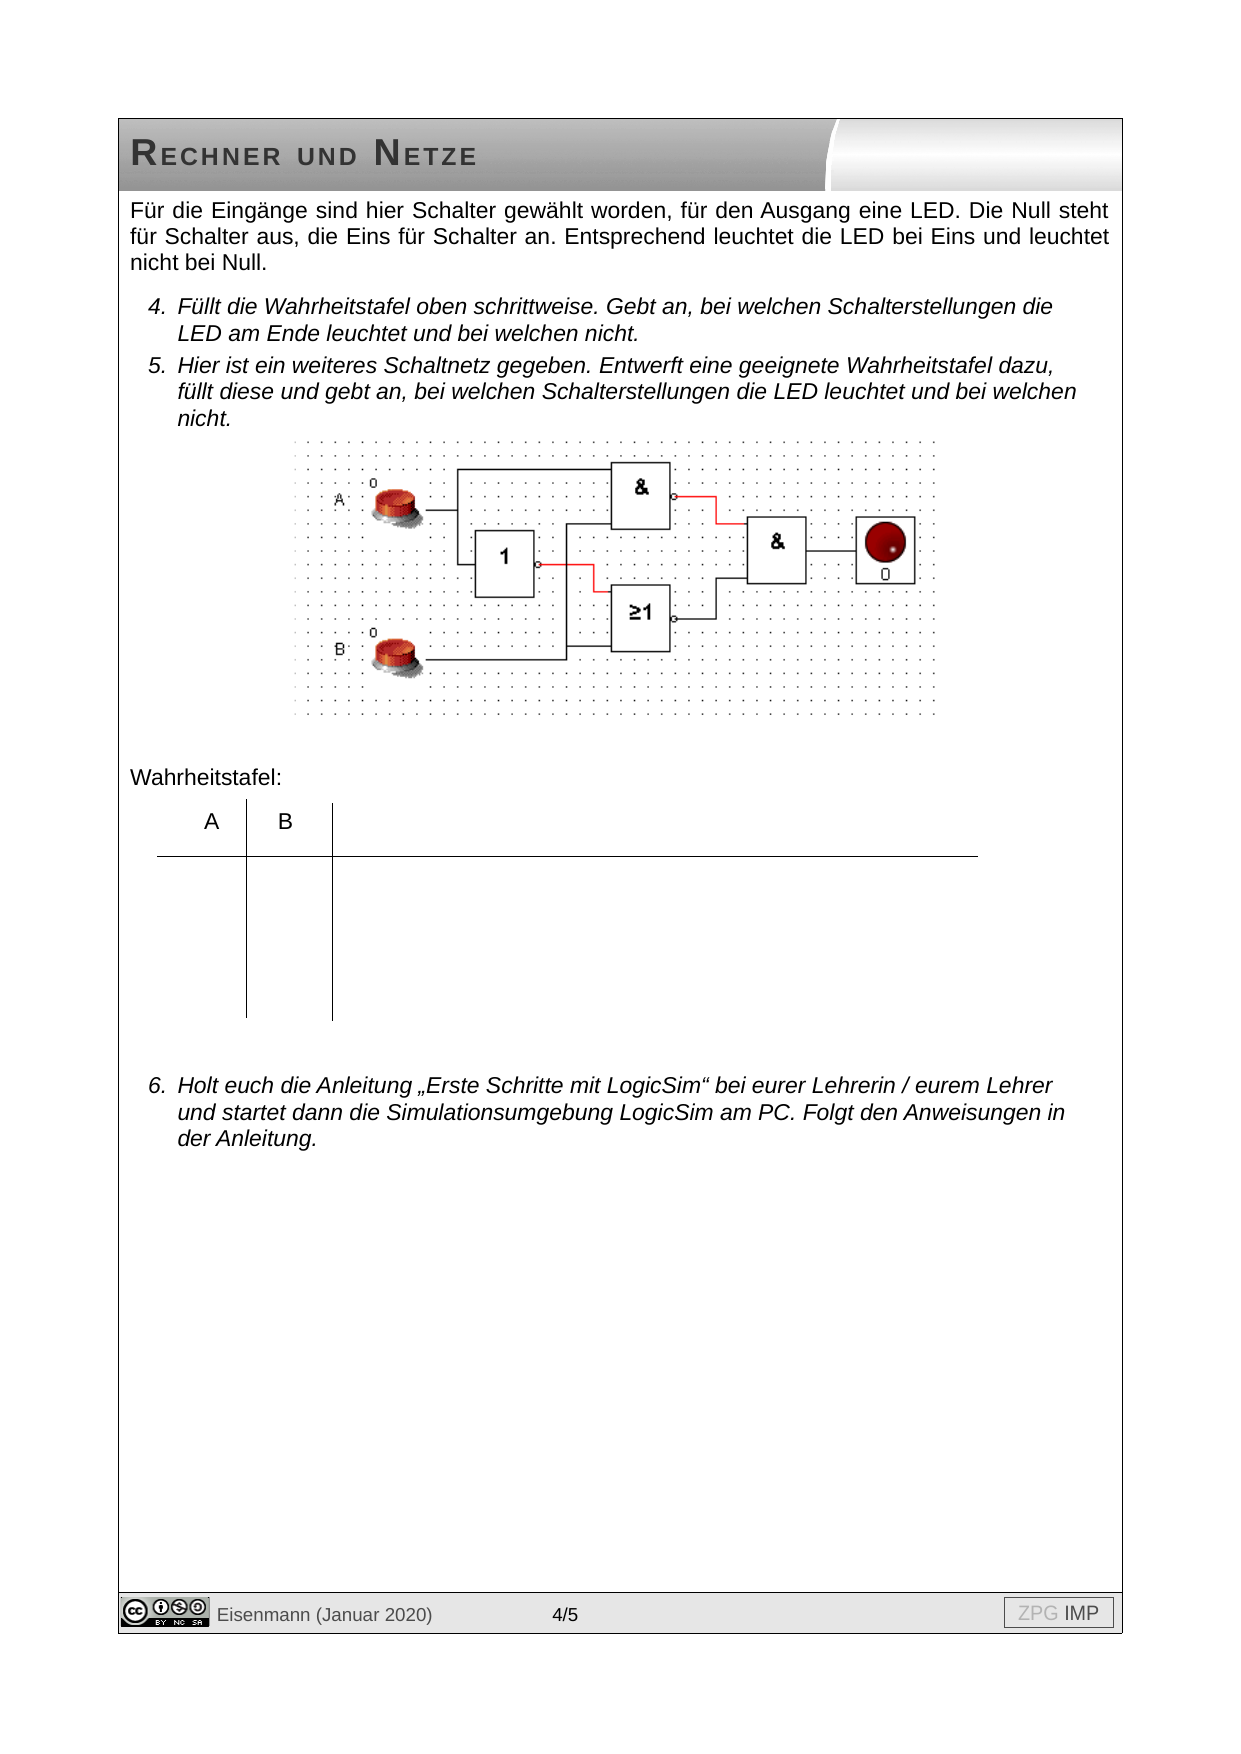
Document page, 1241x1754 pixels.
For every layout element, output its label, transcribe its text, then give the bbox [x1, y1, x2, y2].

text Wahrheitstafel: [130, 764, 1110, 790]
list Füllt die Wahrheitstafel oben schrittweise. Gebt an, bei welchen Schalterstellungen die LED am Ende leuchtet und bei welchen nicht. [148, 293, 1092, 346]
text [333, 808, 1110, 834]
picture [120, 1597, 210, 1627]
text A [130, 808, 246, 834]
picture [119, 119, 1122, 191]
text Für die Eingänge sind hier Schalter gewählt worden, für den Ausgang eine LED. Die Null steht für Schalter aus, die Eins für Schalter an. Entsprechend leuchtet die LED bei Eins und leuchtet nicht bei Null. [130, 197, 1110, 276]
list Holt euch die Anleitung „Erste Schritte mit LogicSim“ bei eurer Lehrerin / eurem Lehrer und startet dann die Simulationsumgebung LogicSim am PC. Folgt den Anweisungen in der Anleitung. [148, 1072, 1092, 1151]
list Hier ist ein weiteres Schaltnetz gegeben. Entwerft eine geeignete Wahrheitstafel dazu, füllt diese und gebt an, bei welchen Schalterstellungen die LED leuchtet und bei welchen nicht. [148, 352, 1092, 431]
text B [247, 808, 332, 834]
